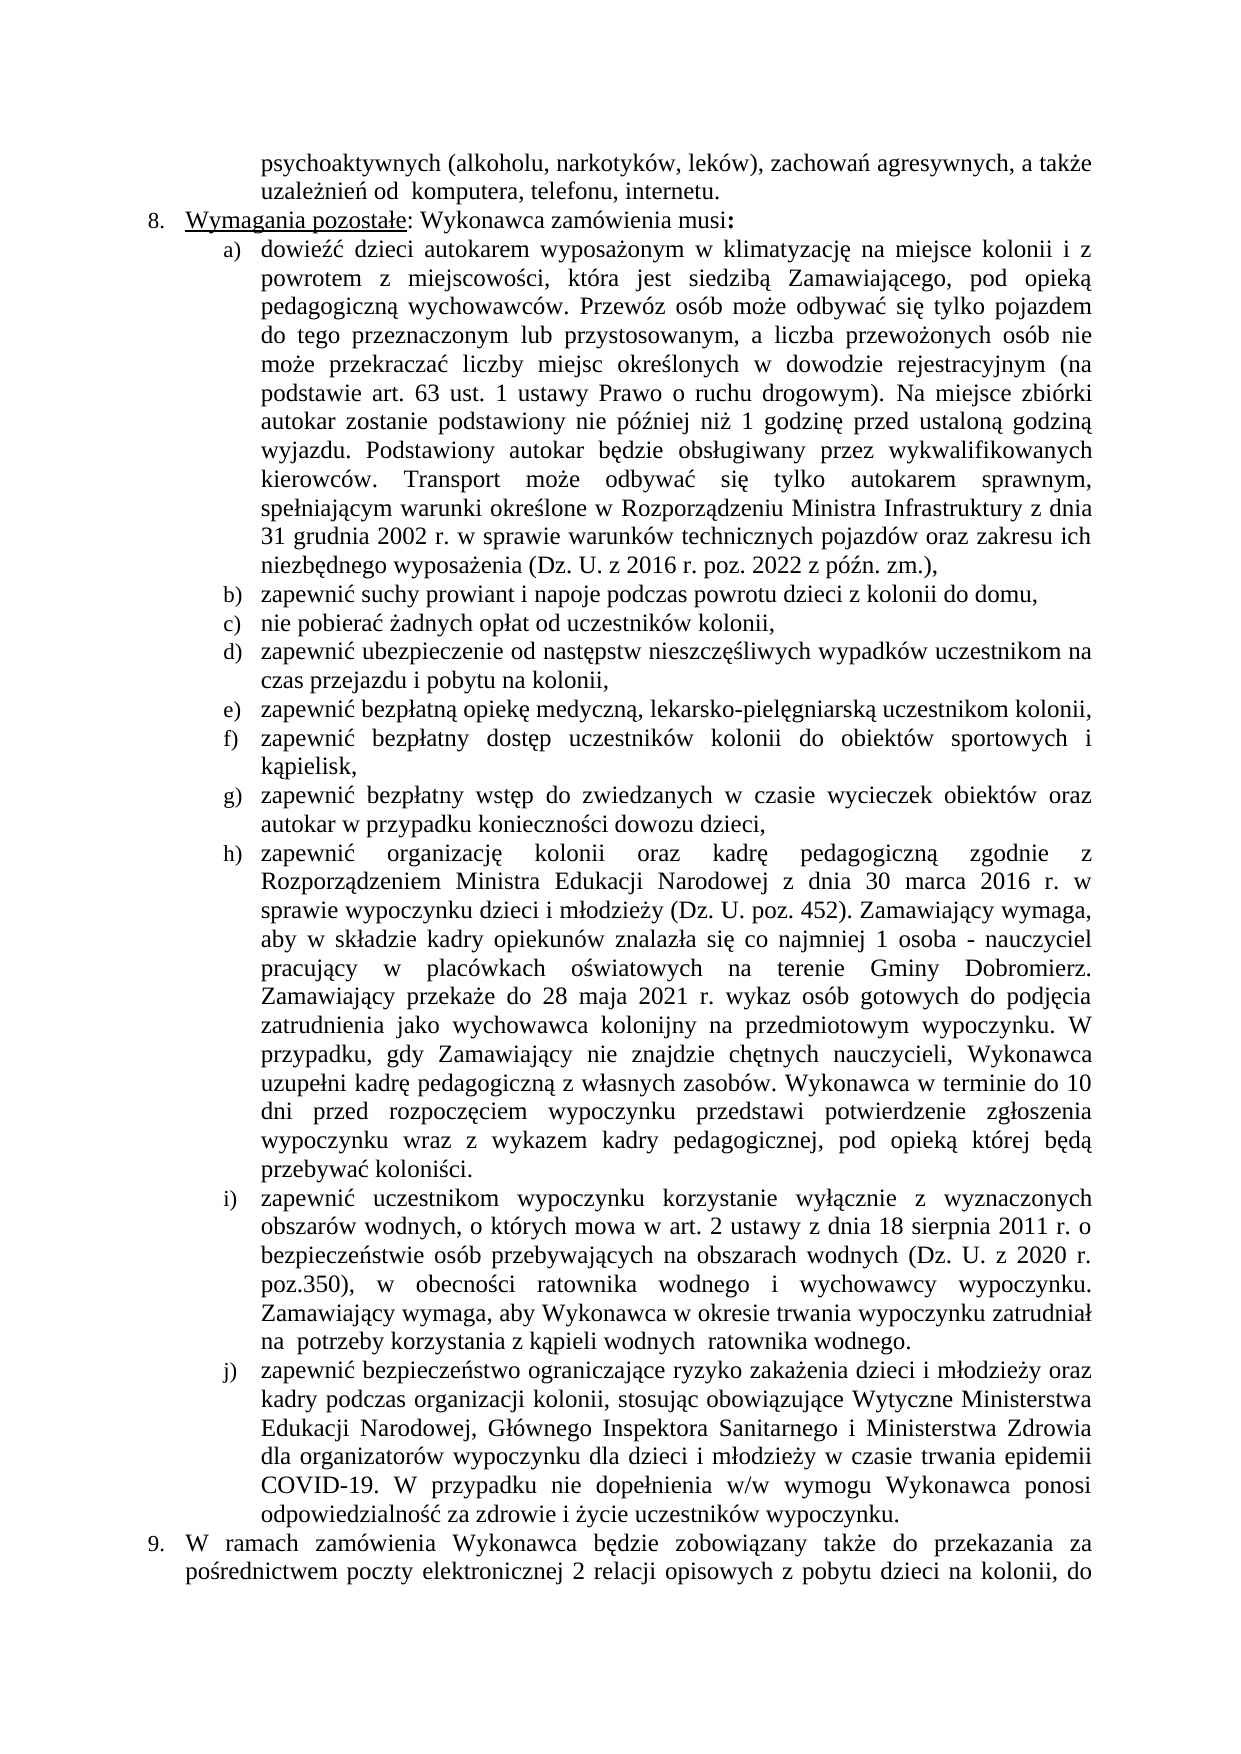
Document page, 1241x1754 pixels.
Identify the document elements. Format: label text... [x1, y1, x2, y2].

list zapewnić bezpieczeństwo ograniczające ryzyko zakażenia dzieci i młodzieży oraz kadry podczas organizacji kolonii, stosując obowiązujące Wytyczne Ministerstwa Edukacji Narodowej, Głównego Inspektora Sanitarnego i Ministerstwa Zdrowia dla organizatorów wypoczynku dla dzieci i młodzieży w czasie trwania epidemii COVID-19. W przypadku nie dopełnienia w/w wymogu Wykonawca ponosi odpowiedzialność za zdrowie i życie uczestników wypoczynku. [223, 1355, 1093, 1528]
list zapewnić suchy prowiant i napoje podczas powrotu dzieci z kolonii do domu, [223, 579, 1093, 608]
list dowieźć dzieci autokarem wyposażonym w klimatyzację na miejsce kolonii i z powrotem z miejscowości, która jest siedzibą Zamawiającego, pod opieką pedagogiczną wychowawców. Przewóz osób może odbywać się tylko pojazdem do tego przeznaczonym lub przystosowanym, a liczba przewożonych osób nie może przekraczać liczby miejsc określonych w dowodzie rejestracyjnym (na podstawie art. 63 ust. 1 ustawy Prawo o ruchu drogowym). Na miejsce zbiórki autokar zostanie podstawiony nie później niż 1 godzinę przed ustaloną godziną wyjazdu. Podstawiony autokar będzie obsługiwany przez wykwalifikowanych kierowców. Transport może odbywać się tylko autokarem sprawnym, spełniającym warunki określone w Rozporządzeniu Ministra Infrastruktury z dnia 31 grudnia 2002 r. w sprawie warunków technicznych pojazdów oraz zakresu ich niezbędnego wyposażenia (Dz. U. z 2016 r. poz. 2022 z późn. zm.), [223, 234, 1093, 579]
list nie pobierać żadnych opłat od uczestników kolonii, [223, 608, 1093, 636]
list Wymagania pozostałe: Wykonawca zamówienia musi: [148, 205, 1093, 234]
list psychoaktywnych (alkoholu, narkotyków, leków), zachowań agresywnych, a także uzależnień od komputera, telefonu, internetu. [223, 148, 1093, 205]
list W ramach zamówienia Wykonawca będzie zobowiązany także do przekazania za pośrednictwem poczty elektronicznej 2 relacji opisowych z pobytu dzieci na kolonii, do [148, 1528, 1093, 1585]
list zapewnić ubezpieczenie od następstw nieszczęśliwych wypadków uczestnikom na czas przejazdu i pobytu na kolonii, [223, 636, 1093, 694]
list zapewnić bezpłatną opiekę medyczną, lekarsko-pielęgniarską uczestnikom kolonii, [223, 694, 1093, 723]
list zapewnić bezpłatny wstęp do zwiedzanych w czasie wycieczek obiektów oraz autokar w przypadku konieczności dowozu dzieci, [223, 780, 1093, 838]
list zapewnić uczestnikom wypoczynku korzystanie wyłącznie z wyznaczonych obszarów wodnych, o których mowa w art. 2 ustawy z dnia 18 sierpnia 2011 r. o bezpieczeństwie osób przebywających na obszarach wodnych (Dz. U. z 2020 r. poz.350), w obecności ratownika wodnego i wychowawcy wypoczynku. Zamawiający wymaga, aby Wykonawca w okresie trwania wypoczynku zatrudniał na potrzeby korzystania z kąpieli wodnych ratownika wodnego. [223, 1183, 1093, 1355]
list zapewnić bezpłatny dostęp uczestników kolonii do obiektów sportowych i kąpielisk, [223, 723, 1093, 780]
list zapewnić organizację kolonii oraz kadrę pedagogiczną zgodnie z Rozporządzeniem Ministra Edukacji Narodowej z dnia 30 marca 2016 r. w sprawie wypoczynku dzieci i młodzieży (Dz. U. poz. 452). Zamawiający wymaga, aby w składzie kadry opiekunów znalazła się co najmniej 1 osoba - nauczyciel pracujący w placówkach oświatowych na terenie Gminy Dobromierz. Zamawiający przekaże do 28 maja 2021 r. wykaz osób gotowych do podjęcia zatrudnienia jako wychowawca kolonijny na przedmiotowym wypoczynku. W przypadku, gdy Zamawiający nie znajdzie chętnych nauczycieli, Wykonawca uzupełni kadrę pedagogiczną z własnych zasobów. Wykonawca w terminie do 10 dni przed rozpoczęciem wypoczynku przedstawi potwierdzenie zgłoszenia wypoczynku wraz z wykazem kadry pedagogicznej, pod opieką której będą przebywać koloniści. [223, 838, 1093, 1183]
